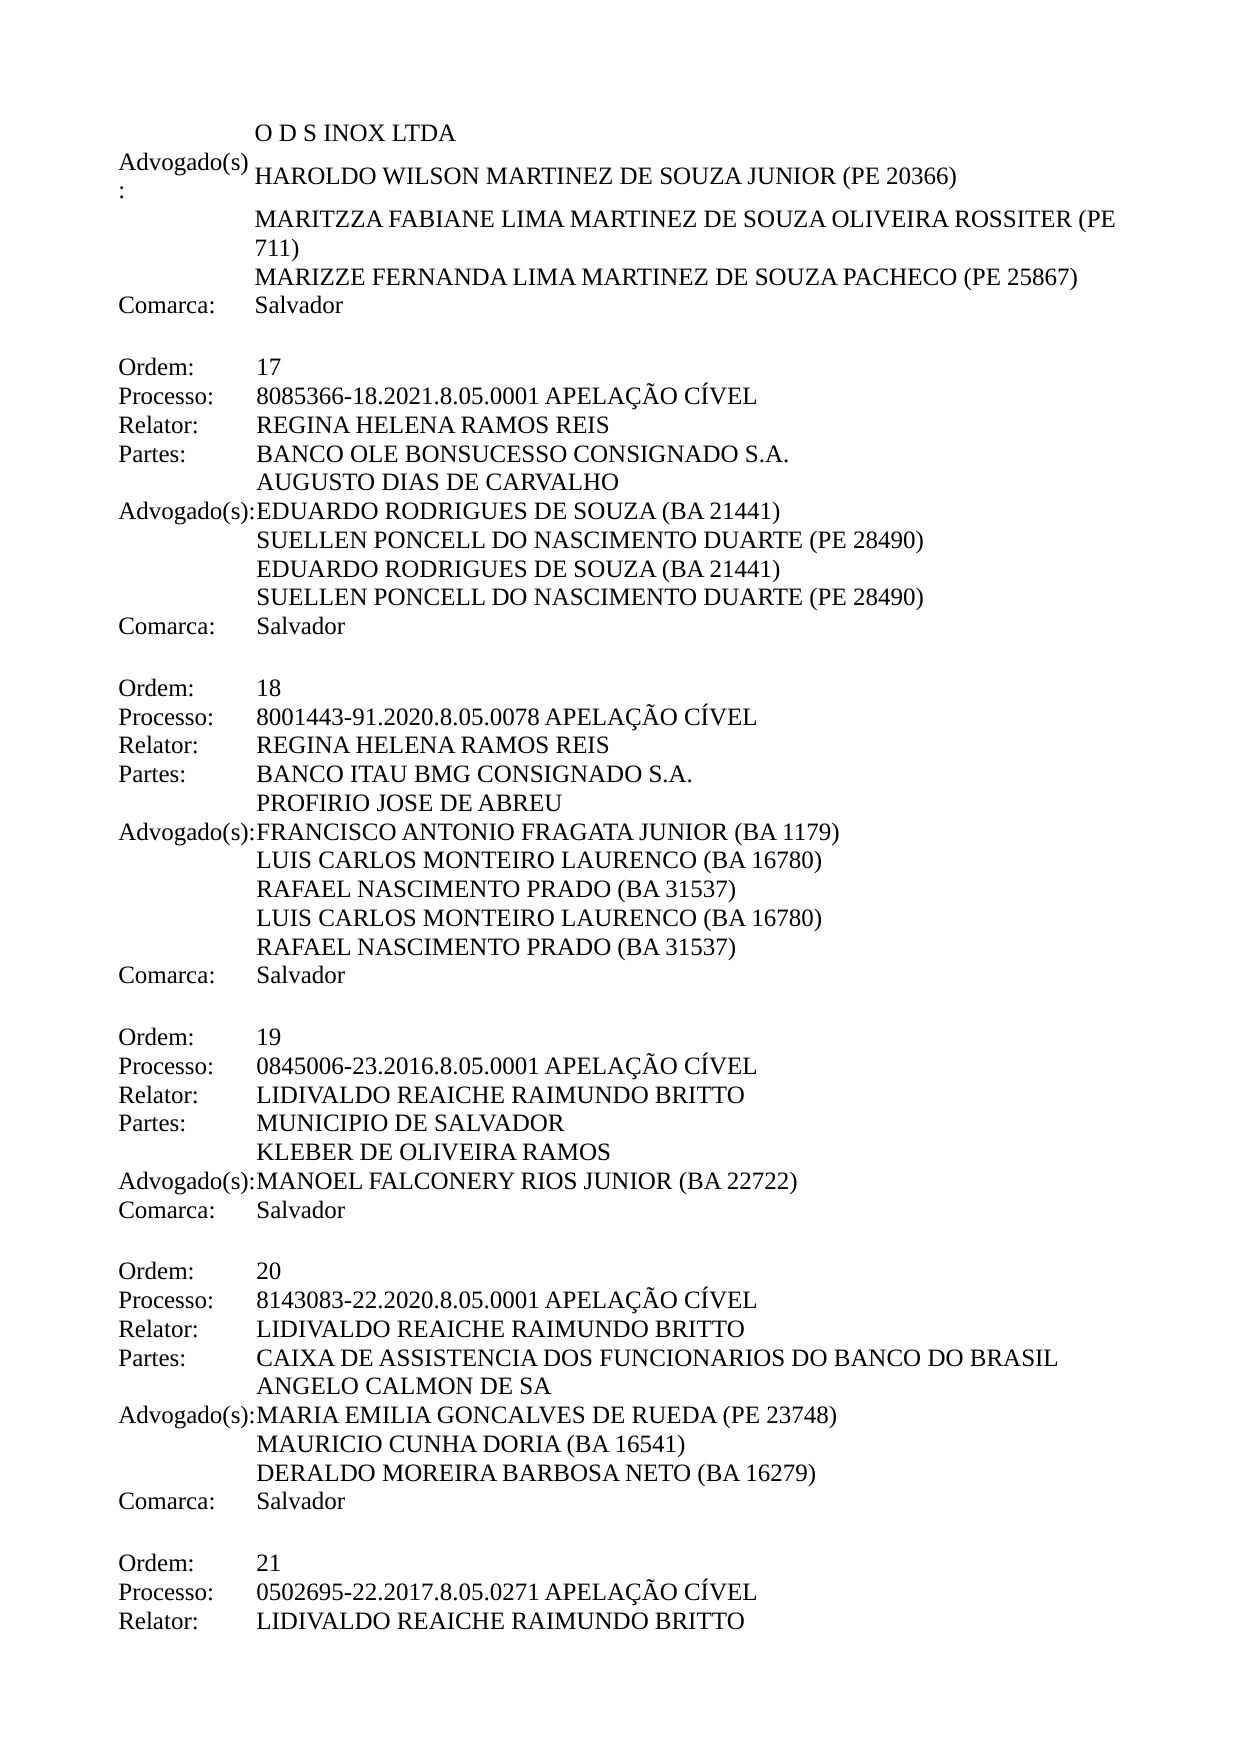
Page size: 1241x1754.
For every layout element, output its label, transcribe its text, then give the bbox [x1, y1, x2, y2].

table_cell [118, 932, 256, 960]
table_header 17 [256, 353, 929, 381]
table_header 20 [256, 1256, 1069, 1285]
table_header Ordem: [118, 673, 256, 702]
table_cell Partes: [118, 1343, 256, 1371]
table_cell Processo: [118, 702, 256, 730]
table_cell RAFAEL NASCIMENTO PRADO (BA 31537) [256, 874, 847, 903]
table_cell BANCO OLE BONSUCESSO CONSIGNADO S.A. [256, 439, 929, 467]
table_cell AUGUSTO DIAS DE CARVALHO [256, 468, 929, 496]
table_cell Salvador [256, 1195, 804, 1223]
table_cell 0845006-23.2016.8.05.0001 APELAÇÃO CÍVEL [256, 1051, 804, 1080]
table_cell ANGELO CALMON DE SA [256, 1371, 1069, 1400]
table_cell [118, 262, 254, 291]
table_cell MARIZZE FERNANDA LIMA MARTINEZ DE SOUZA PACHECO (PE 25867) [254, 262, 1122, 291]
table_cell 8143083-22.2020.8.05.0001 APELAÇÃO CÍVEL [256, 1285, 1069, 1314]
table_cell KLEBER DE OLIVEIRA RAMOS [256, 1137, 804, 1166]
table_cell 8085366-18.2021.8.05.0001 APELAÇÃO CÍVEL [256, 381, 929, 410]
table_header Ordem: [118, 353, 256, 381]
table_cell Comarca: [118, 960, 256, 989]
table_cell Partes: [118, 1109, 256, 1137]
table_header 18 [256, 673, 847, 702]
table_cell [118, 903, 256, 932]
table_cell [118, 845, 256, 874]
table_cell Salvador [256, 1486, 1069, 1515]
table_cell Comarca: [118, 1486, 256, 1515]
table_cell LUIS CARLOS MONTEIRO LAURENCO (BA 16780) [256, 845, 847, 874]
table_cell 8001443-91.2020.8.05.0078 APELAÇÃO CÍVEL [256, 702, 847, 730]
table_cell MARIA EMILIA GONCALVES DE RUEDA (PE 23748) [256, 1400, 1069, 1429]
table_cell [118, 554, 256, 582]
table_cell [118, 788, 256, 817]
table_cell MUNICIPIO DE SALVADOR [256, 1109, 804, 1137]
table_cell Relator: [118, 1080, 256, 1108]
table_cell Comarca: [118, 1195, 256, 1223]
table_cell [118, 525, 256, 554]
table_cell Comarca: [118, 291, 254, 319]
table_cell Salvador [254, 291, 1122, 319]
table_cell Advogado(s): [118, 1166, 256, 1195]
table_cell Processo: [118, 1577, 256, 1606]
table_cell MAURICIO CUNHA DORIA (BA 16541) [256, 1429, 1069, 1458]
table_cell Advogado(s): [118, 496, 256, 525]
table_cell [118, 118, 254, 147]
table_cell [118, 468, 256, 496]
table_cell EDUARDO RODRIGUES DE SOUZA (BA 21441) [256, 496, 929, 525]
table_cell Advogado(s): [118, 147, 254, 204]
table_cell [118, 874, 256, 903]
table_cell O D S INOX LTDA [254, 118, 1122, 147]
table_cell Comarca: [118, 611, 256, 640]
table_header Ordem: [118, 1256, 256, 1285]
table_cell Relator: [118, 410, 256, 439]
table_cell LIDIVALDO REAICHE RAIMUNDO BRITTO [256, 1080, 804, 1108]
table_cell RAFAEL NASCIMENTO PRADO (BA 31537) [256, 932, 847, 960]
table_cell CAIXA DE ASSISTENCIA DOS FUNCIONARIOS DO BANCO DO BRASIL [256, 1343, 1069, 1371]
table_cell MARITZZA FABIANE LIMA MARTINEZ DE SOUZA OLIVEIRA ROSSITER (PE 711) [254, 204, 1122, 262]
table_cell 0502695-22.2017.8.05.0271 APELAÇÃO CÍVEL [256, 1577, 872, 1606]
table_cell Relator: [118, 730, 256, 759]
table_cell [118, 1371, 256, 1400]
table_cell [118, 583, 256, 611]
table_cell [118, 1137, 256, 1166]
table_cell SUELLEN PONCELL DO NASCIMENTO DUARTE (PE 28490) [256, 525, 929, 554]
table_cell Advogado(s): [118, 1400, 256, 1429]
table_cell MANOEL FALCONERY RIOS JUNIOR (BA 22722) [256, 1166, 804, 1195]
table_cell Salvador [256, 611, 929, 640]
table_cell [118, 1429, 256, 1458]
table_cell LIDIVALDO REAICHE RAIMUNDO BRITTO [256, 1606, 872, 1634]
table_cell HAROLDO WILSON MARTINEZ DE SOUZA JUNIOR (PE 20366) [254, 147, 1122, 204]
table_cell Relator: [118, 1606, 256, 1634]
table_cell FRANCISCO ANTONIO FRAGATA JUNIOR (BA 1179) [256, 817, 847, 845]
table_cell Salvador [256, 960, 847, 989]
table_cell [118, 1458, 256, 1486]
table_cell LUIS CARLOS MONTEIRO LAURENCO (BA 16780) [256, 903, 847, 932]
table_cell Advogado(s): [118, 817, 256, 845]
table_header 19 [256, 1022, 804, 1051]
table_cell LIDIVALDO REAICHE RAIMUNDO BRITTO [256, 1314, 1069, 1343]
table_cell REGINA HELENA RAMOS REIS [256, 730, 847, 759]
table_cell Partes: [118, 439, 256, 467]
table_cell EDUARDO RODRIGUES DE SOUZA (BA 21441) [256, 554, 929, 582]
table_cell Processo: [118, 1285, 256, 1314]
table_header 21 [256, 1548, 872, 1577]
table_cell BANCO ITAU BMG CONSIGNADO S.A. [256, 759, 847, 788]
table_cell PROFIRIO JOSE DE ABREU [256, 788, 847, 817]
table_cell Relator: [118, 1314, 256, 1343]
table_header Ordem: [118, 1548, 256, 1577]
table_cell REGINA HELENA RAMOS REIS [256, 410, 929, 439]
table_cell Partes: [118, 759, 256, 788]
table_cell DERALDO MOREIRA BARBOSA NETO (BA 16279) [256, 1458, 1069, 1486]
table_header Ordem: [118, 1022, 256, 1051]
table_cell SUELLEN PONCELL DO NASCIMENTO DUARTE (PE 28490) [256, 583, 929, 611]
table_cell Processo: [118, 381, 256, 410]
table_cell [118, 204, 254, 262]
table_cell Processo: [118, 1051, 256, 1080]
